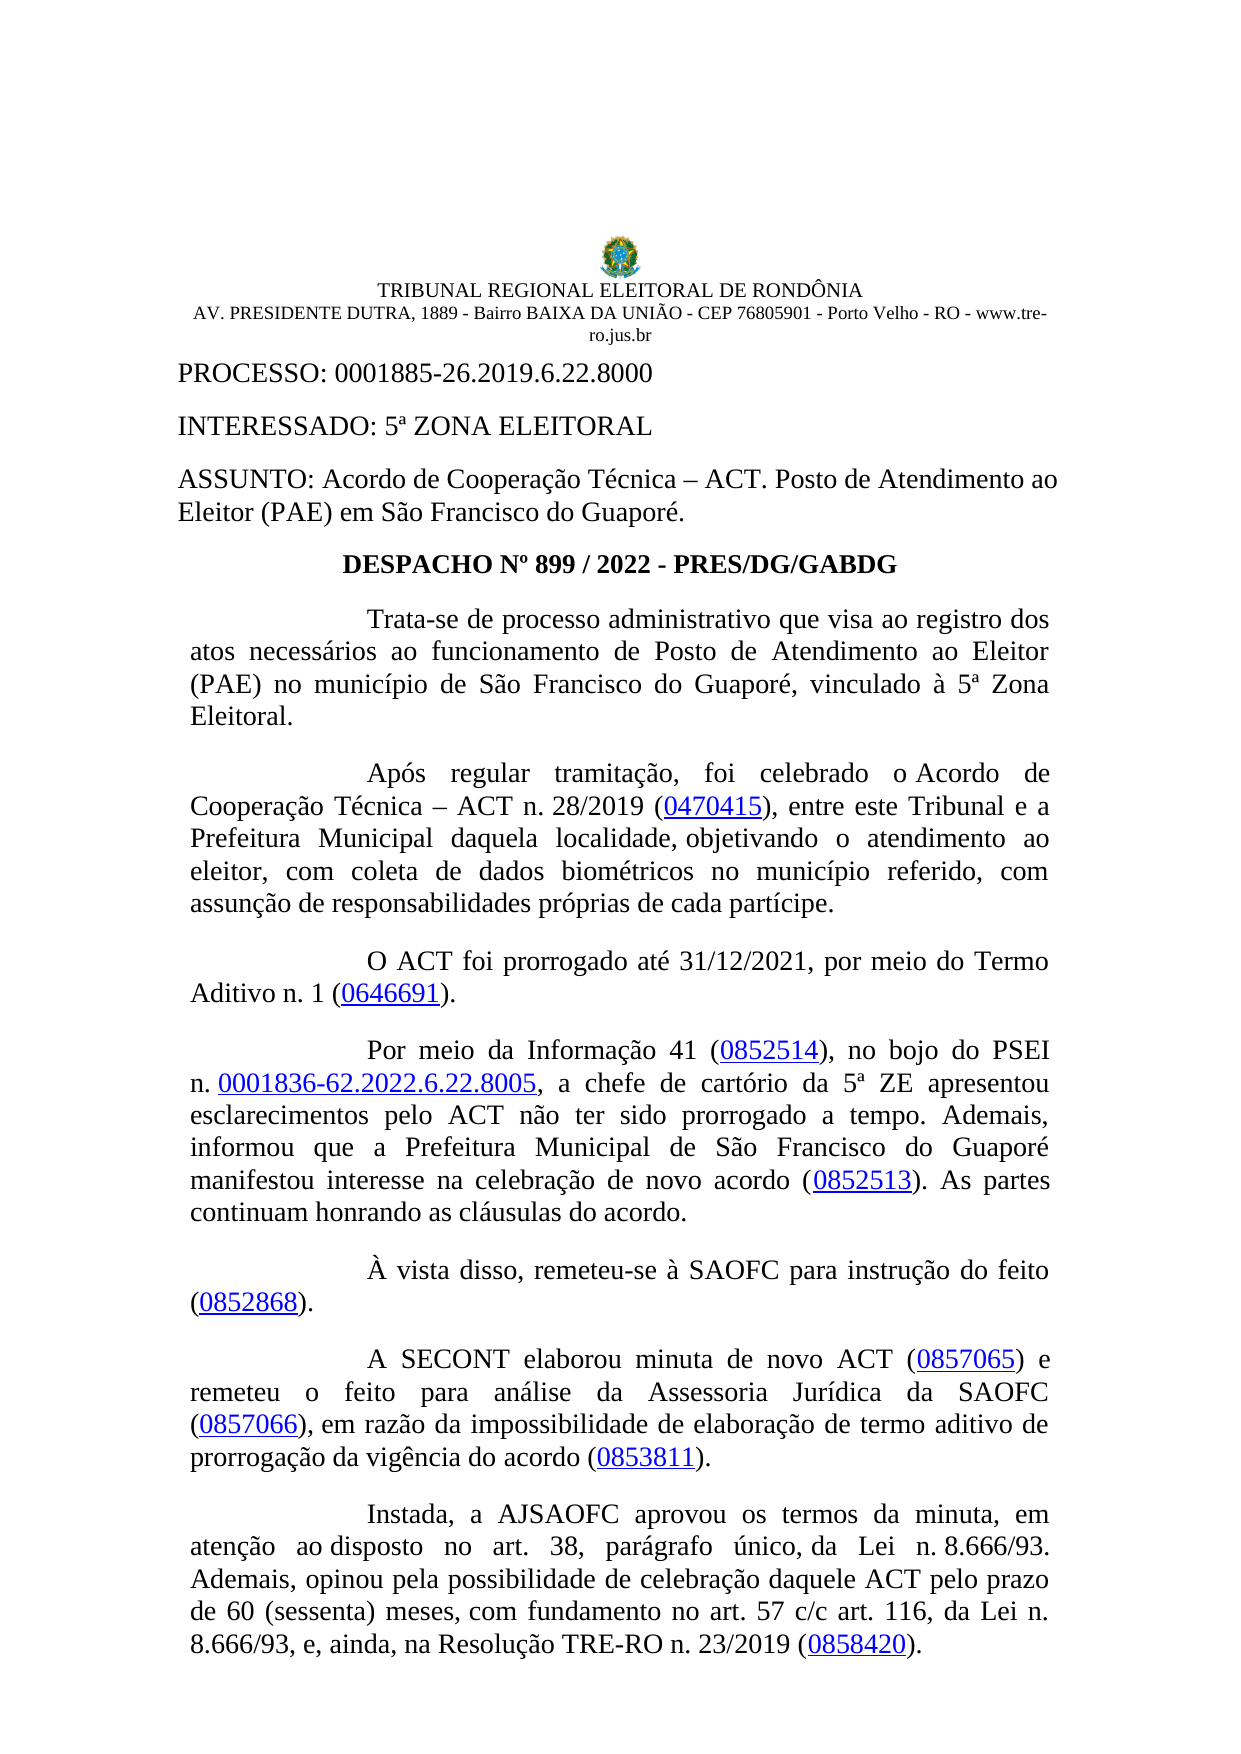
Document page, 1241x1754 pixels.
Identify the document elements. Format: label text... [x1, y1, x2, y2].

text À vista disso, remeteu-se à SAOFC para instrução do feito (0852868). [190, 1253, 1051, 1317]
text INTERESSADO: 5ª ZONA ELEITORAL [177, 409, 1063, 441]
text Por meio da Informação 41 (0852514), no bojo do PSEI n. 0001836-62.2022.6.22.8005, a chefe de cartório da 5ª ZE apresentou esclarecimentos pelo ACT não ter sido prorrogado a tempo. Ademais, informou que a Prefeitura Municipal de São Francisco do Guaporé manifestou interesse na celebração de novo acordo (0852513). As partes continuam honrando as cláusulas do acordo. [190, 1033, 1051, 1228]
text ASSUNTO: Acordo de Cooperação Técnica – ACT. Posto de Atendimento ao Eleitor (PAE) em São Francisco do Guaporé. [177, 462, 1063, 527]
text O ACT foi prorrogado até 31/12/2021, por meio do Termo Aditivo n. 1 (0646691). [190, 943, 1051, 1008]
text TRIBUNAL REGIONAL ELEITORAL DE RONDÔNIA [177, 278, 1063, 302]
text PROCESSO: 0001885-26.2019.6.22.8000 [177, 356, 1063, 388]
text AV. PRESIDENTE DUTRA, 1889 - Bairro BAIXA DA UNIÃO - CEP 76805901 - Porto Velho - RO - www.tre-ro.jus.br [177, 302, 1063, 345]
text Trata-se de processo administrativo que visa ao registro dos atos necessários ao funcionamento de Posto de Atendimento ao Eleitor (PAE) no município de São Francisco do Guaporé, vinculado à 5ª Zona Eleitoral. [190, 602, 1051, 732]
text Após regular tramitação, foi celebrado o Acordo de Cooperação Técnica – ACT n. 28/2019 (0470415), entre este Tribunal e a Prefeitura Municipal daquela localidade, objetivando o atendimento ao eleitor, com coleta de dados biométricos no município referido, com assunção de responsabilidades próprias de cada partícipe. [190, 757, 1051, 918]
text A SECONT elaborou minuta de novo ACT (0857065) e remeteu o feito para análise da Assessoria Jurídica da SAOFC (0857066), em razão da impossibilidade de elaboração de termo aditivo de prorrogação da vigência do acordo (0853811). [190, 1342, 1051, 1472]
text Despacho Nº 899 / 2022 - PRES/DG/GABDG [177, 548, 1063, 579]
text Instada, a AJSAOFC aprovou os termos da minuta, em atenção ao disposto no art. 38, parágrafo único, da Lei n. 8.666/93. Ademais, opinou pela possibilidade de celebração daquele ACT pelo prazo de 60 (sessenta) meses, com fundamento no art. 57 c/c art. 116, da Lei n. 8.666/93, e, ainda, na Resolução TRE-RO n. 23/2019 (0858420). [190, 1497, 1051, 1659]
